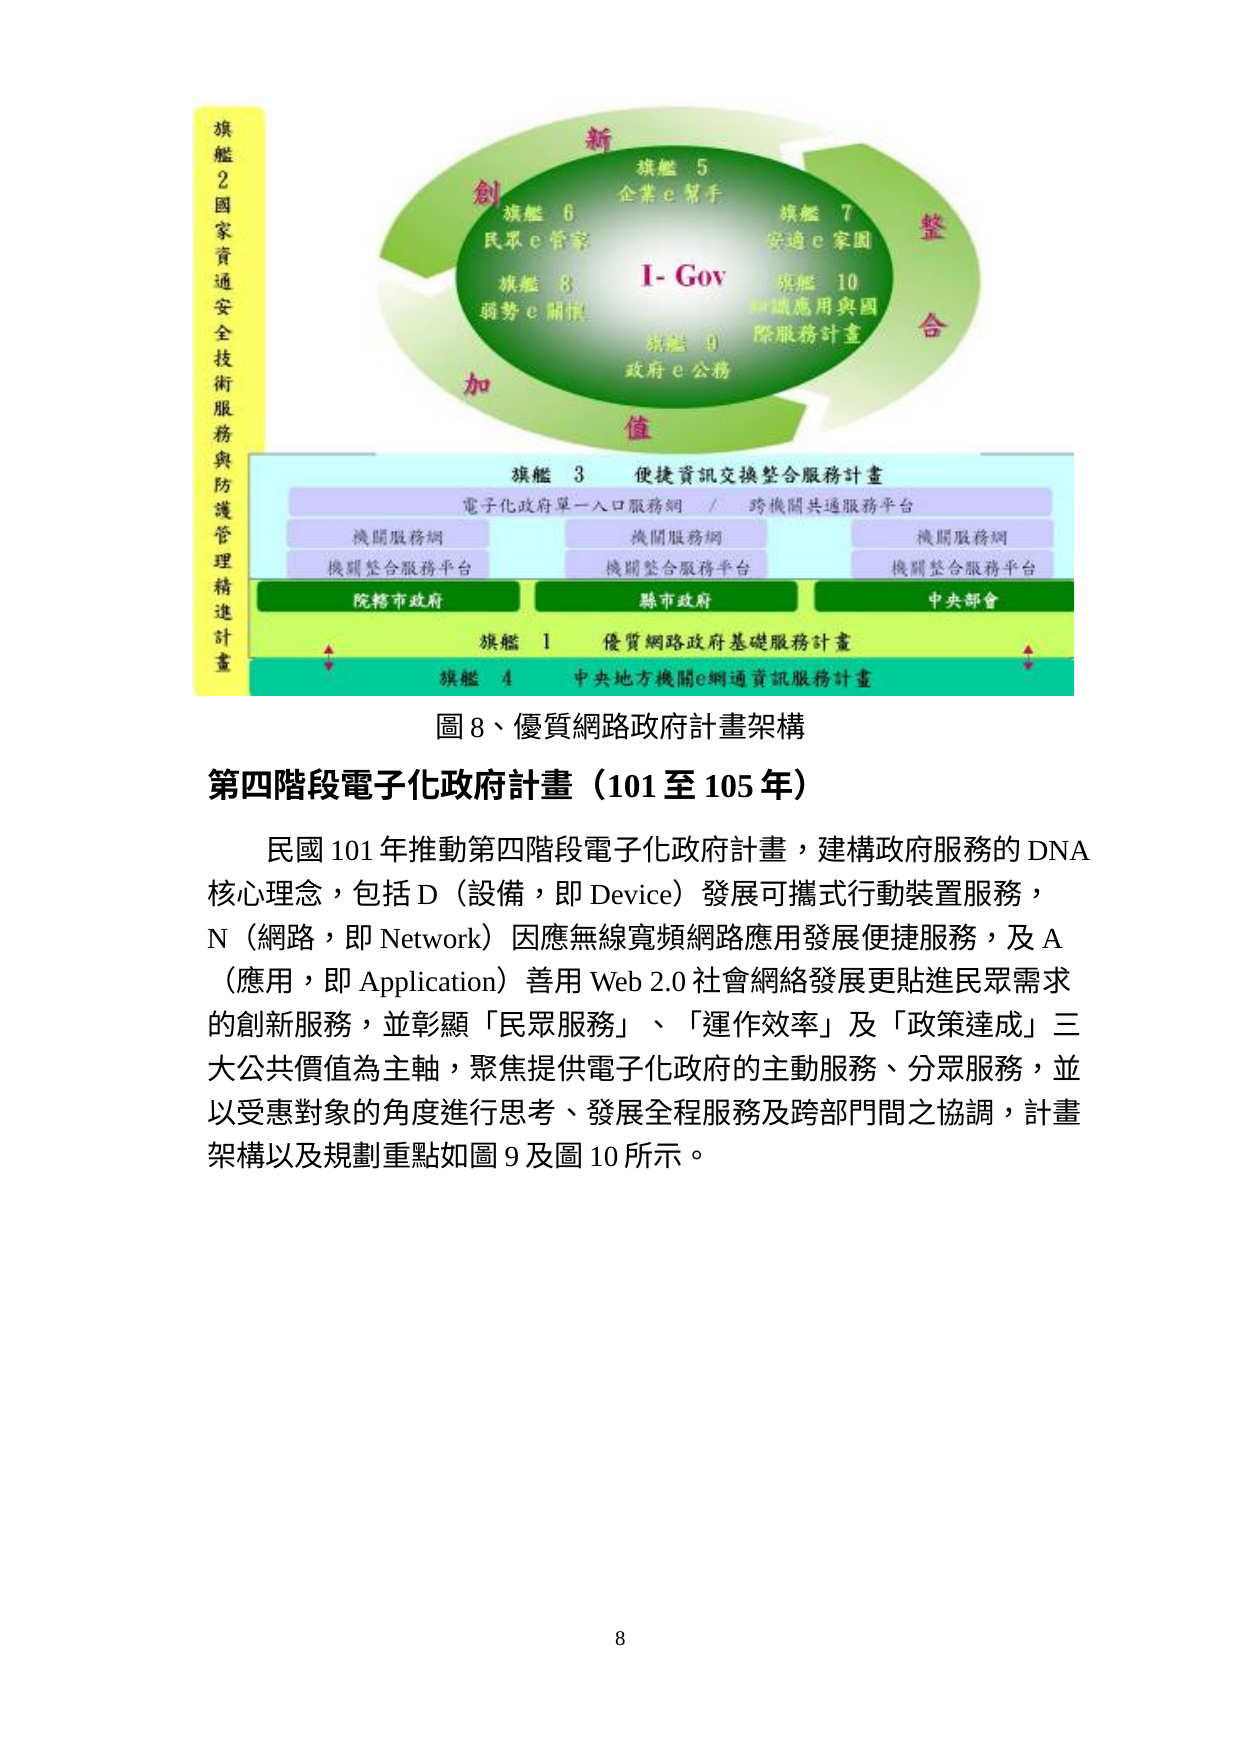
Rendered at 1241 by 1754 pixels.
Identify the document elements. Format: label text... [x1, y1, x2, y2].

text 民國101年推動第四階段電子化政府計畫，建構政府服務的DNA核心理念，包括D（設備，即Device）發展可攜式行動裝置服務，N（網路，即Network）因應無線寬頻網路應用發展便捷服務，及A（應用，即Application）善用Web 2.0社會網絡發展更貼進民眾需求的創新服務，並彰顯「民眾服務」、「運作效率」及「政策達成」三大公共價值為主軸，聚焦提供電子化政府的主動服務、分眾服務，並以受惠對象的角度進行思考、發展全程服務及跨部門間之協調，計畫架構以及規劃重點如圖9及圖10所示。 [207, 825, 1092, 1175]
subtitle 第四階段電子化政府計畫（101至105年） [207, 758, 1092, 807]
text 圖8、優質網路政府計畫架構 [148, 702, 1092, 746]
